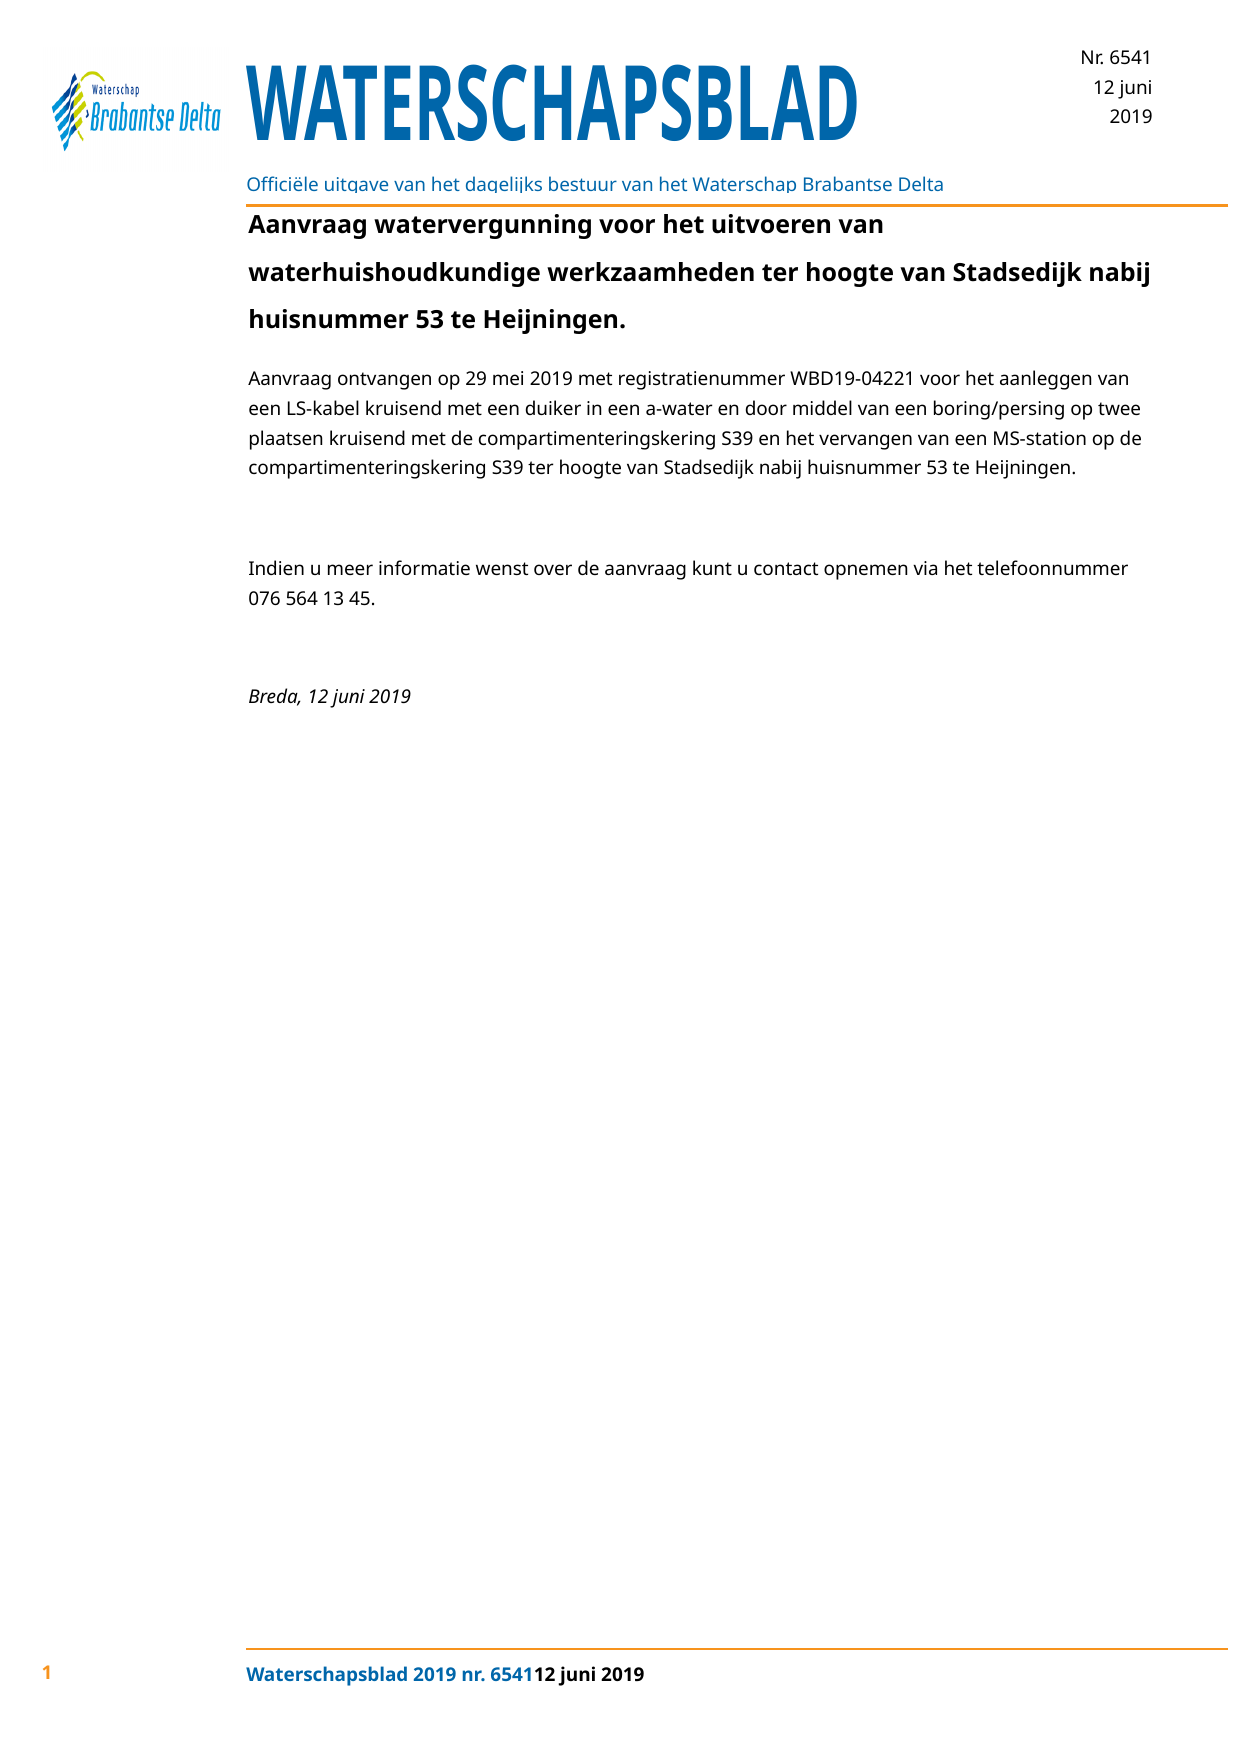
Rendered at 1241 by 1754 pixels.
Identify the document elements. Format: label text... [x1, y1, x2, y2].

picture [41, 47, 231, 172]
text Aanvraag watervergunning voor het uitvoeren van waterhuishoudkundige werkzaamheden ter hoogte van Stadsedijk nabij huisnummer 53 te Heijningen. [248, 207, 1152, 336]
text Aanvraag ontvangen op 29 mei 2019 met registratienummer WBD19-04221 voor het aanleggen van een LS-kabel kruisend met een duiker in een a-water en door middel van een boring/persing op twee plaatsen kruisend met de compartimenteringskering S39 en het vervangen van een MS-station op de compartimenteringskering S39 ter hoogte van Stadsedijk nabij huisnummer 53 te Heijningen. [248, 366, 1152, 480]
text Indien u meer informatie wenst over de aanvraag kunt u contact opnemen via het telefoonnummer 076 564 13 45. [248, 555, 1152, 610]
text Breda, 12 juni 2019 [248, 683, 1152, 709]
